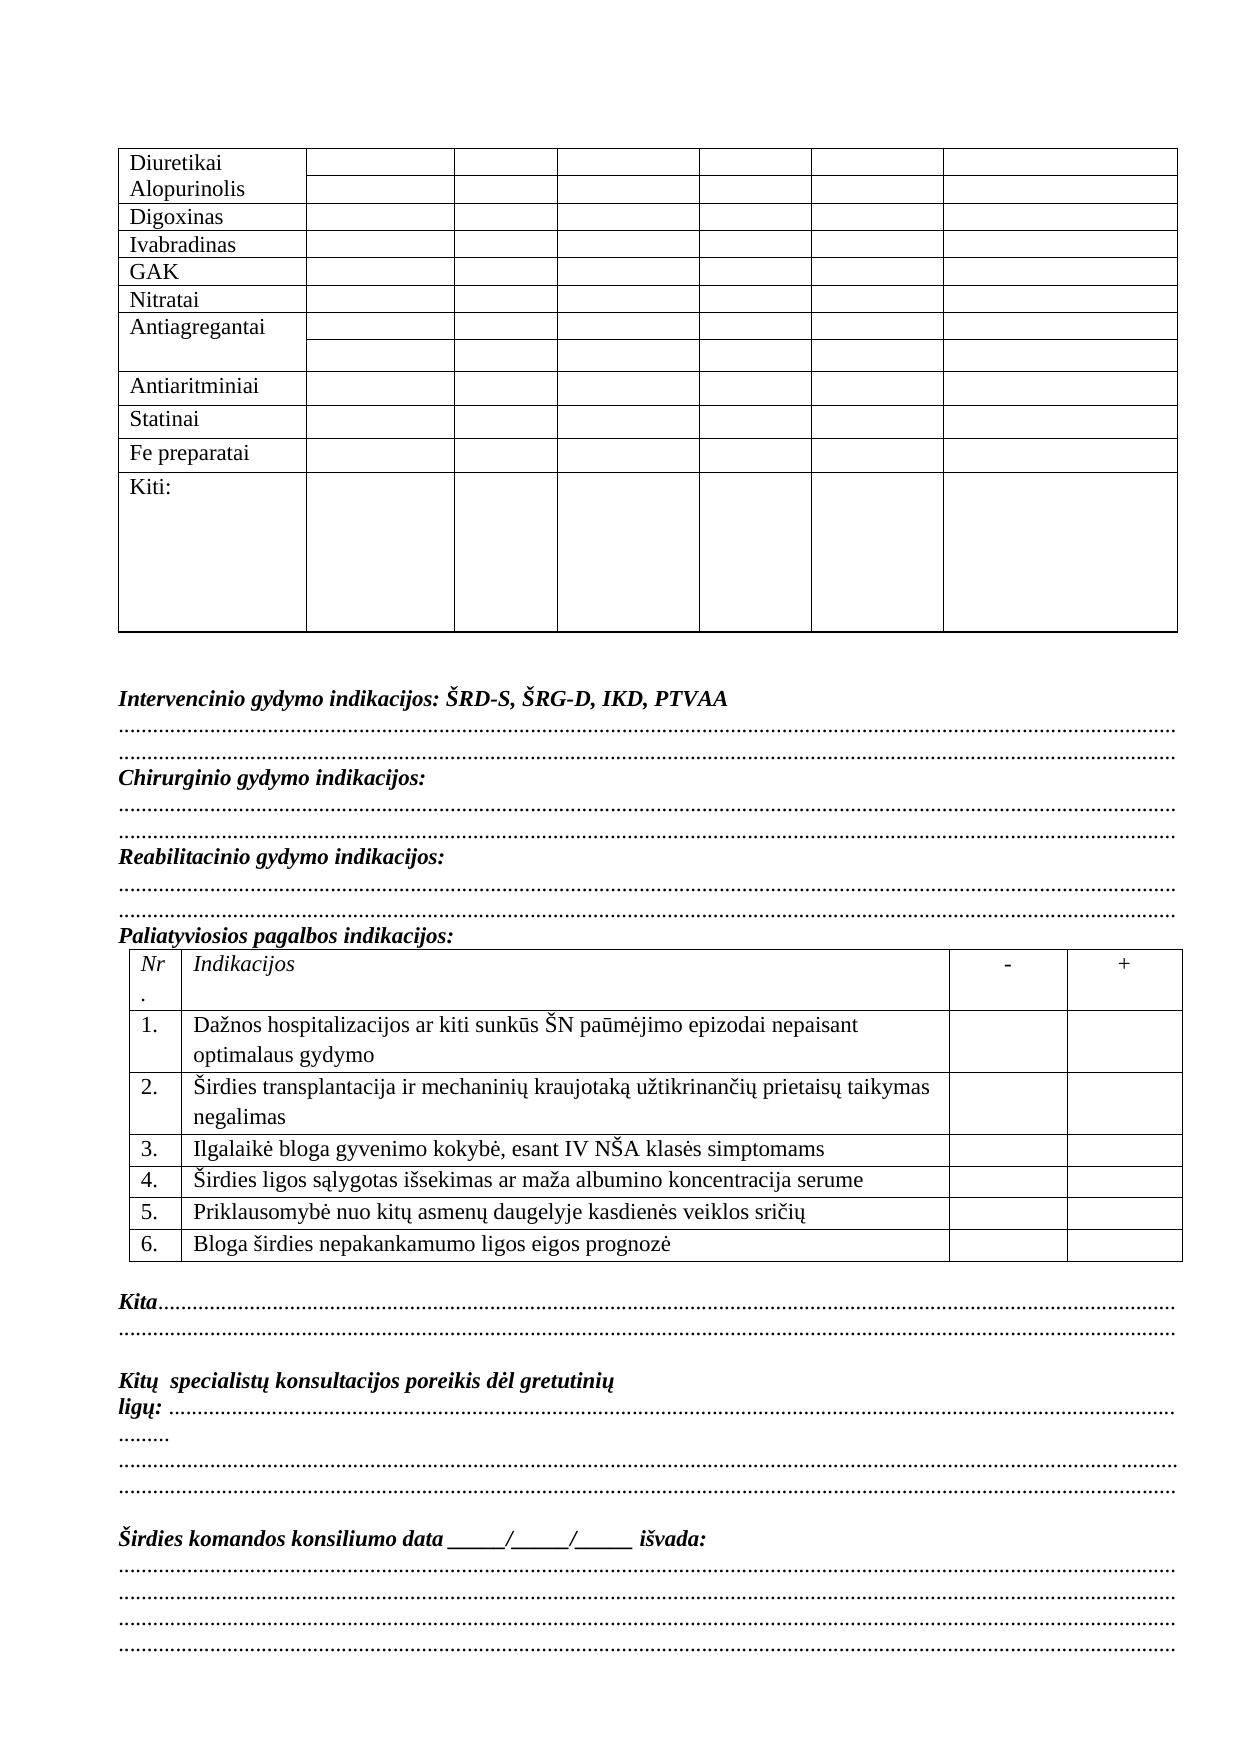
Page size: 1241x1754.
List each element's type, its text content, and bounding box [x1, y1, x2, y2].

table_cell [812, 231, 943, 257]
table_cell Kiti: [119, 473, 306, 631]
table_header Nr. [130, 950, 181, 1010]
table_cell [307, 372, 454, 404]
text Paliatyviosios pagalbos indikacijos: [118, 922, 1181, 949]
table_cell [1068, 1135, 1182, 1166]
table_cell Antiaritminiai [119, 372, 306, 404]
table_cell [812, 149, 943, 175]
table_cell 1. [130, 1011, 181, 1072]
table_cell [455, 176, 557, 202]
table_cell [307, 231, 454, 257]
table_cell [950, 1073, 1067, 1134]
table_cell [944, 204, 1177, 230]
table_cell [307, 313, 454, 339]
table_cell [1068, 1198, 1182, 1229]
text ......................................................................................................................................................................................... [118, 1604, 1181, 1631]
table_cell [558, 372, 699, 404]
text ......................................................................................................................................................................................... [118, 1631, 1181, 1657]
table_cell [944, 286, 1177, 312]
table_cell GAK [119, 258, 306, 284]
table_cell [944, 231, 1177, 257]
table_cell [812, 258, 943, 284]
table_cell Dažnos hospitalizacijos ar kiti sunkūs ŠN paūmėjimo epizodai nepaisant optimalaus gydymo [182, 1011, 949, 1072]
table_cell [700, 439, 811, 472]
table_cell [558, 258, 699, 284]
table_cell [700, 149, 811, 175]
table_cell [700, 406, 811, 438]
table_cell Širdies ligos sąlygotas išsekimas ar maža albumino koncentracija serume [182, 1167, 949, 1197]
table_cell [455, 406, 557, 438]
table_cell [558, 439, 699, 472]
table_cell [455, 258, 557, 284]
table_cell [307, 286, 454, 312]
text ......................................................................................................................................................................................... [118, 817, 1181, 843]
table_cell [812, 406, 943, 438]
table_cell [1068, 1167, 1182, 1197]
table_header - [950, 950, 1067, 1010]
text Širdies komandos konsiliumo data _____/_____/_____ išvada: [118, 1525, 1181, 1551]
table_cell [812, 313, 943, 339]
text ......................................................................................................................................................................................... [118, 1578, 1181, 1604]
table_cell [950, 1167, 1067, 1197]
table_cell [700, 258, 811, 284]
table_cell [950, 1135, 1067, 1166]
text ......................................................................................................................................................................................... [118, 1472, 1181, 1499]
table_cell [812, 176, 943, 202]
table_cell [307, 176, 454, 202]
table_cell [700, 473, 811, 631]
table_cell [558, 473, 699, 631]
table_cell [944, 372, 1177, 404]
table_cell [944, 258, 1177, 284]
table_cell Bloga širdies nepakankamumo ligos eigos prognozė [182, 1230, 949, 1261]
table_cell 3. [130, 1135, 181, 1166]
table_header Indikacijos [182, 950, 949, 1010]
table_header + [1068, 950, 1182, 1010]
table_cell [455, 231, 557, 257]
text Intervencinio gydymo indikacijos: ŠRD-S, ŠRG-D, IKD, PTVAA ......................................................................................................................................................................................... [118, 685, 1181, 738]
table_cell Fe preparatai [119, 439, 306, 472]
table_cell [307, 149, 454, 175]
text ......................................................................................................................................................................................... [118, 1314, 1181, 1341]
text Reabilitacinio gydymo indikacijos: ......................................................................................................................................................................................... [118, 843, 1181, 896]
table_cell [307, 473, 454, 631]
table_cell [700, 313, 811, 339]
table_cell Ilgalaikė bloga gyvenimo kokybė, esant IV NŠA klasės simptomams [182, 1135, 949, 1166]
table_cell [812, 286, 943, 312]
table_cell [812, 372, 943, 404]
table_cell [558, 231, 699, 257]
table_cell [944, 340, 1177, 371]
text Chirurginio gydymo indikacijos: ......................................................................................................................................................................................... [118, 764, 1181, 817]
table_cell 5. [130, 1198, 181, 1229]
table_cell Antiagregantai [119, 313, 306, 371]
table_cell [812, 340, 943, 371]
text Kita.................................................................................................................................................................................. [118, 1288, 1181, 1314]
table_cell [558, 340, 699, 371]
text Kitų specialistų konsultacijos poreikis dėl gretutinių ligų: ......................................................................................................................................................................................... [118, 1367, 1181, 1446]
table_cell [558, 313, 699, 339]
table_cell 6. [130, 1230, 181, 1261]
table_cell [455, 439, 557, 472]
table_cell Širdies transplantacija ir mechaninių kraujotaką užtikrinančių prietaisų taikymas negalimas [182, 1073, 949, 1134]
table_cell [558, 204, 699, 230]
text ......................................................................................................................................................................................... [118, 738, 1181, 764]
table_cell [950, 1011, 1067, 1072]
table_cell 2. [130, 1073, 181, 1134]
table_cell [700, 286, 811, 312]
table_cell [700, 176, 811, 202]
table_cell [558, 149, 699, 175]
table_cell [944, 406, 1177, 438]
table_cell [812, 204, 943, 230]
table_cell [700, 204, 811, 230]
table_cell [455, 204, 557, 230]
table_cell 4. [130, 1167, 181, 1197]
table_cell [558, 286, 699, 312]
table_cell Diuretikai Alopurinolis [119, 149, 306, 202]
table_cell [307, 340, 454, 371]
table_cell [307, 406, 454, 438]
table_cell [307, 204, 454, 230]
table_cell [455, 340, 557, 371]
text ......................................................................................................................................................................................... [118, 896, 1181, 922]
table_cell [455, 473, 557, 631]
table_cell [700, 231, 811, 257]
table_cell Nitratai [119, 286, 306, 312]
table_cell Ivabradinas [119, 231, 306, 257]
table_cell [307, 258, 454, 284]
table_cell [950, 1230, 1067, 1261]
table_cell [944, 439, 1177, 472]
table_cell [455, 372, 557, 404]
table_cell Digoxinas [119, 204, 306, 230]
table_cell [1068, 1011, 1182, 1072]
table_cell [944, 313, 1177, 339]
table_cell [558, 176, 699, 202]
table_cell Statinai [119, 406, 306, 438]
table_cell [1068, 1230, 1182, 1261]
table_cell [812, 473, 943, 631]
table_cell [944, 149, 1177, 175]
text ......................................................................................................................................................................................... [118, 1551, 1181, 1578]
table_cell [950, 1198, 1067, 1229]
table_cell [944, 176, 1177, 202]
table_cell [700, 372, 811, 404]
table_cell Priklausomybė nuo kitų asmenų daugelyje kasdienės veiklos sričių [182, 1198, 949, 1229]
table_cell [700, 340, 811, 371]
table_cell [455, 149, 557, 175]
table_cell [812, 439, 943, 472]
table_cell [455, 313, 557, 339]
table_cell [1068, 1073, 1182, 1134]
table_cell [307, 439, 454, 472]
text ......................................................................................................................................................................................... [118, 1446, 1181, 1472]
table_cell [558, 406, 699, 438]
table_cell [944, 473, 1177, 631]
table_cell [455, 286, 557, 312]
